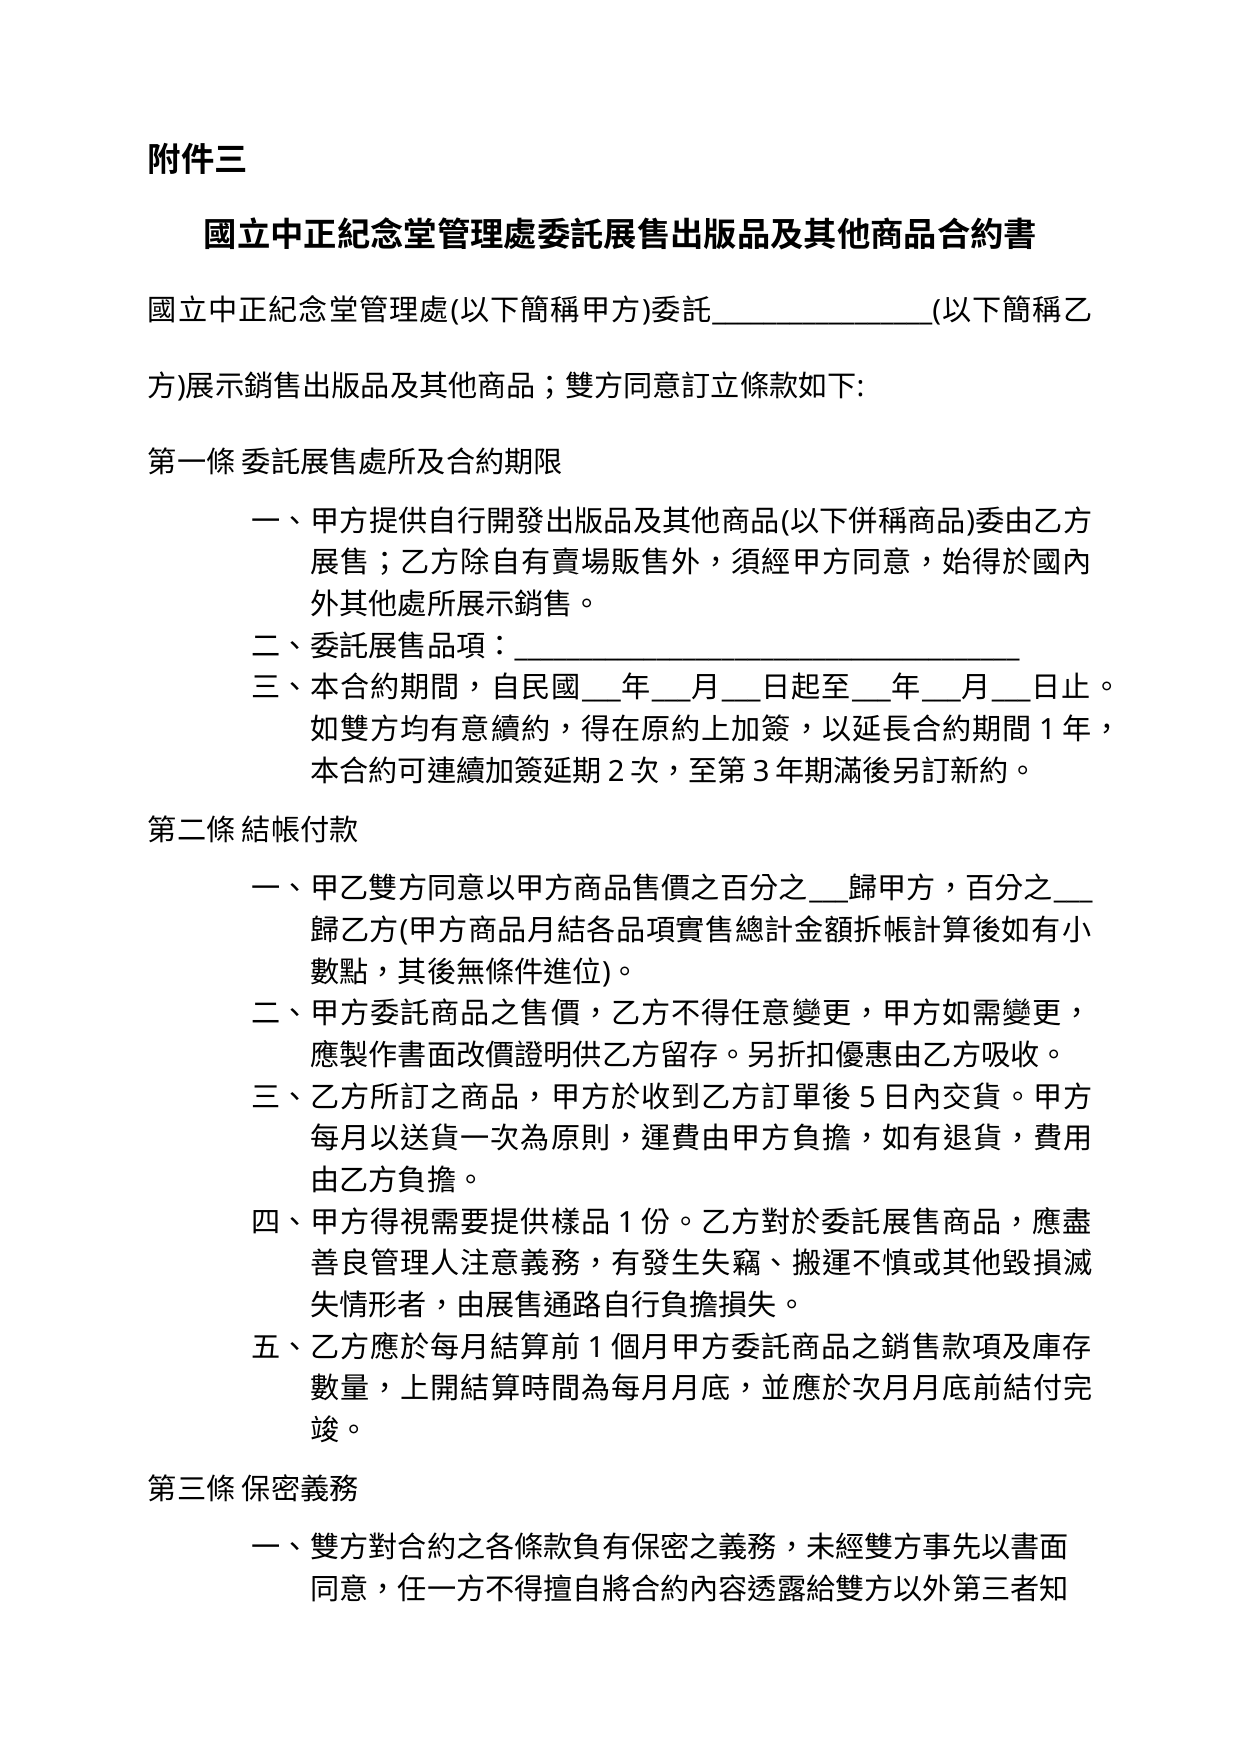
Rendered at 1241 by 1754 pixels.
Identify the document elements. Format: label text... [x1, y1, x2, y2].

list 甲方提供自行開發出版品及其他商品(以下併稱商品)委由乙方展售；乙方除自有賣場販售外，須經甲方同意，始得於國內外其他處所展示銷售。 [251, 498, 1092, 623]
list 乙方應於每月結算前1個月甲方委託商品之銷售款項及庫存數量，上開結算時間為每月月底，並應於次月月底前結付完竣。 [251, 1324, 1092, 1449]
list 乙方所訂之商品，甲方於收到乙方訂單後5日內交貨。甲方每月以送貨一次為原則，運費由甲方負擔，如有退貨，費用由乙方負擔。 [251, 1074, 1092, 1199]
list 甲乙雙方同意以甲方商品售價之百分之___歸甲方，百分之___歸乙方(甲方商品月結各品項實售總計金額拆帳計算後如有小數點，其後無條件進位)。 [251, 865, 1092, 990]
text 第一條 委託展售處所及合約期限 [148, 422, 1092, 498]
text 國立中正紀念堂管理處委託展售出版品及其他商品合約書 [148, 194, 1092, 270]
text 第三條 保密義務 [148, 1449, 1092, 1524]
text 第二條 結帳付款 [148, 789, 1092, 865]
list 委託展售品項：_______________________________________ [251, 623, 1092, 664]
list 甲方得視需要提供樣品1份。乙方對於委託展售商品，應盡善良管理人注意義務，有發生失竊、搬運不慎或其他毀損滅失情形者，由展售通路自行負擔損失。 [251, 1199, 1092, 1324]
list 雙方對合約之各條款負有保密之義務，未經雙方事先以書面同意，任一方不得擅自將合約內容透露給雙方以外第三者知悉，但雙方委任之律師、會計師及本案相關之主要合作廠商，或依法令得要求揭露之政府單位除外。 [251, 1524, 1092, 1608]
text 附件三 [148, 119, 1092, 194]
text 國立中正紀念堂管理處(以下簡稱甲方)委託_________________(以下簡稱乙方)展示銷售出版品及其他商品；雙方同意訂立條款如下: [148, 270, 1092, 422]
list 本合約期間，自民國___年___月___日起至___年___月___日止。如雙方均有意續約，得在原約上加簽，以延長合約期間1年，本合約可連續加簽延期2次，至第3年期滿後另訂新約。 [251, 664, 1092, 789]
list 甲方委託商品之售價，乙方不得任意變更，甲方如需變更，應製作書面改價證明供乙方留存。另折扣優惠由乙方吸收。 [251, 990, 1092, 1074]
